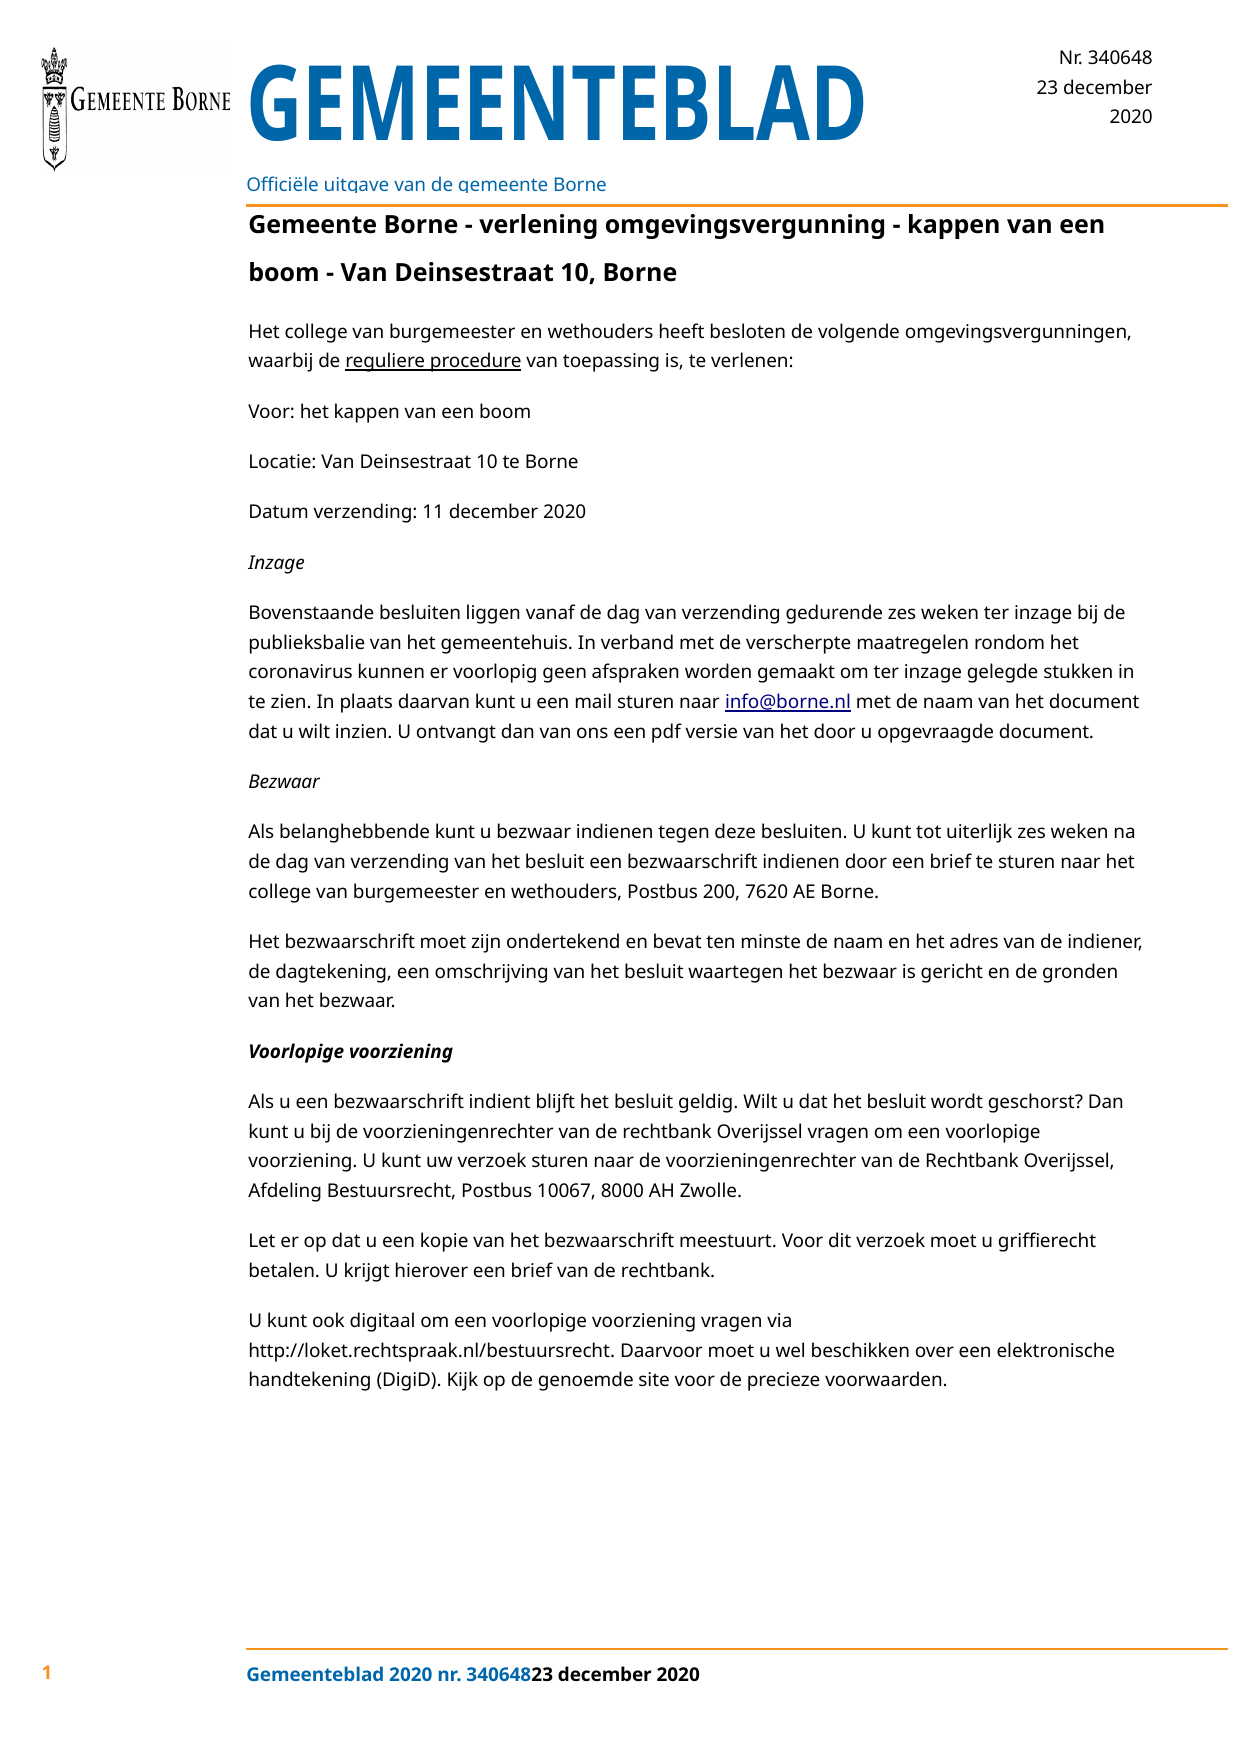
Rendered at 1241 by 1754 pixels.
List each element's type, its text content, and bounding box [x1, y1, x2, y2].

picture [41, 47, 231, 172]
text Datum verzending: 11 december 2020 [248, 499, 1152, 524]
text U kunt ook digitaal om een voorlopige voorziening vragen via http://loket.rechtspraak.nl/bestuursrecht. Daarvoor moet u wel beschikken over een elektronische handtekening (DigiD). Kijk op de genoemde site voor de precieze voorwaarden. [248, 1307, 1152, 1392]
text Locatie: Van Deinsestraat 10 te Borne [248, 448, 1152, 474]
text Voor: het kappen van een boom [248, 398, 1152, 424]
text Bezwaar [248, 768, 1152, 794]
text Gemeente Borne - verlening omgevingsvergunning - kappen van een boom - Van Deinsestraat 10, Borne [248, 207, 1152, 288]
text Bovenstaande besluiten liggen vanaf de dag van verzending gedurende zes weken ter inzage bij de publieksbalie van het gemeentehuis. In verband met de verscherpte maatregelen rondom het coronavirus kunnen er voorlopig geen afspraken worden gemaakt om ter inzage gelegde stukken in te zien. In plaats daarvan kunt u een mail sturen naar info@borne.nl met de naam van het document dat u wilt inzien. U ontvangt dan van ons een pdf versie van het door u opgevraagde document. [248, 599, 1152, 744]
text Inzage [248, 549, 1152, 575]
text Het college van burgemeester en wethouders heeft besloten de volgende omgevingsvergunningen, waarbij de reguliere procedure van toepassing is, te verlenen: [248, 318, 1152, 373]
text Als belanghebbende kunt u bezwaar indienen tegen deze besluiten. U kunt tot uiterlijk zes weken na de dag van verzending van het besluit een bezwaarschrift indienen door een brief te sturen naar het college van burgemeester en wethouders, Postbus 200, 7620 AE Borne. [248, 819, 1152, 904]
text Als u een bezwaarschrift indient blijft het besluit geldig. Wilt u dat het besluit wordt geschorst? Dan kunt u bij de voorzieningenrechter van de rechtbank Overijssel vragen om een voorlopige voorziening. U kunt uw verzoek sturen naar de voorzieningenrechter van de Rechtbank Overijssel, Afdeling Bestuursrecht, Postbus 10067, 8000 AH Zwolle. [248, 1088, 1152, 1203]
text Het bezwaarschrift moet zijn ondertekend en bevat ten minste de naam en het adres van de indiener, de dagtekening, een omschrijving van het besluit waartegen het bezwaar is gericht en de gronden van het bezwaar. [248, 928, 1152, 1013]
text Voorlopige voorziening [248, 1038, 1152, 1064]
text Let er op dat u een kopie van het bezwaarschrift meestuurt. Voor dit verzoek moet u griffierecht betalen. U krijgt hierover een brief van de rechtbank. [248, 1227, 1152, 1283]
